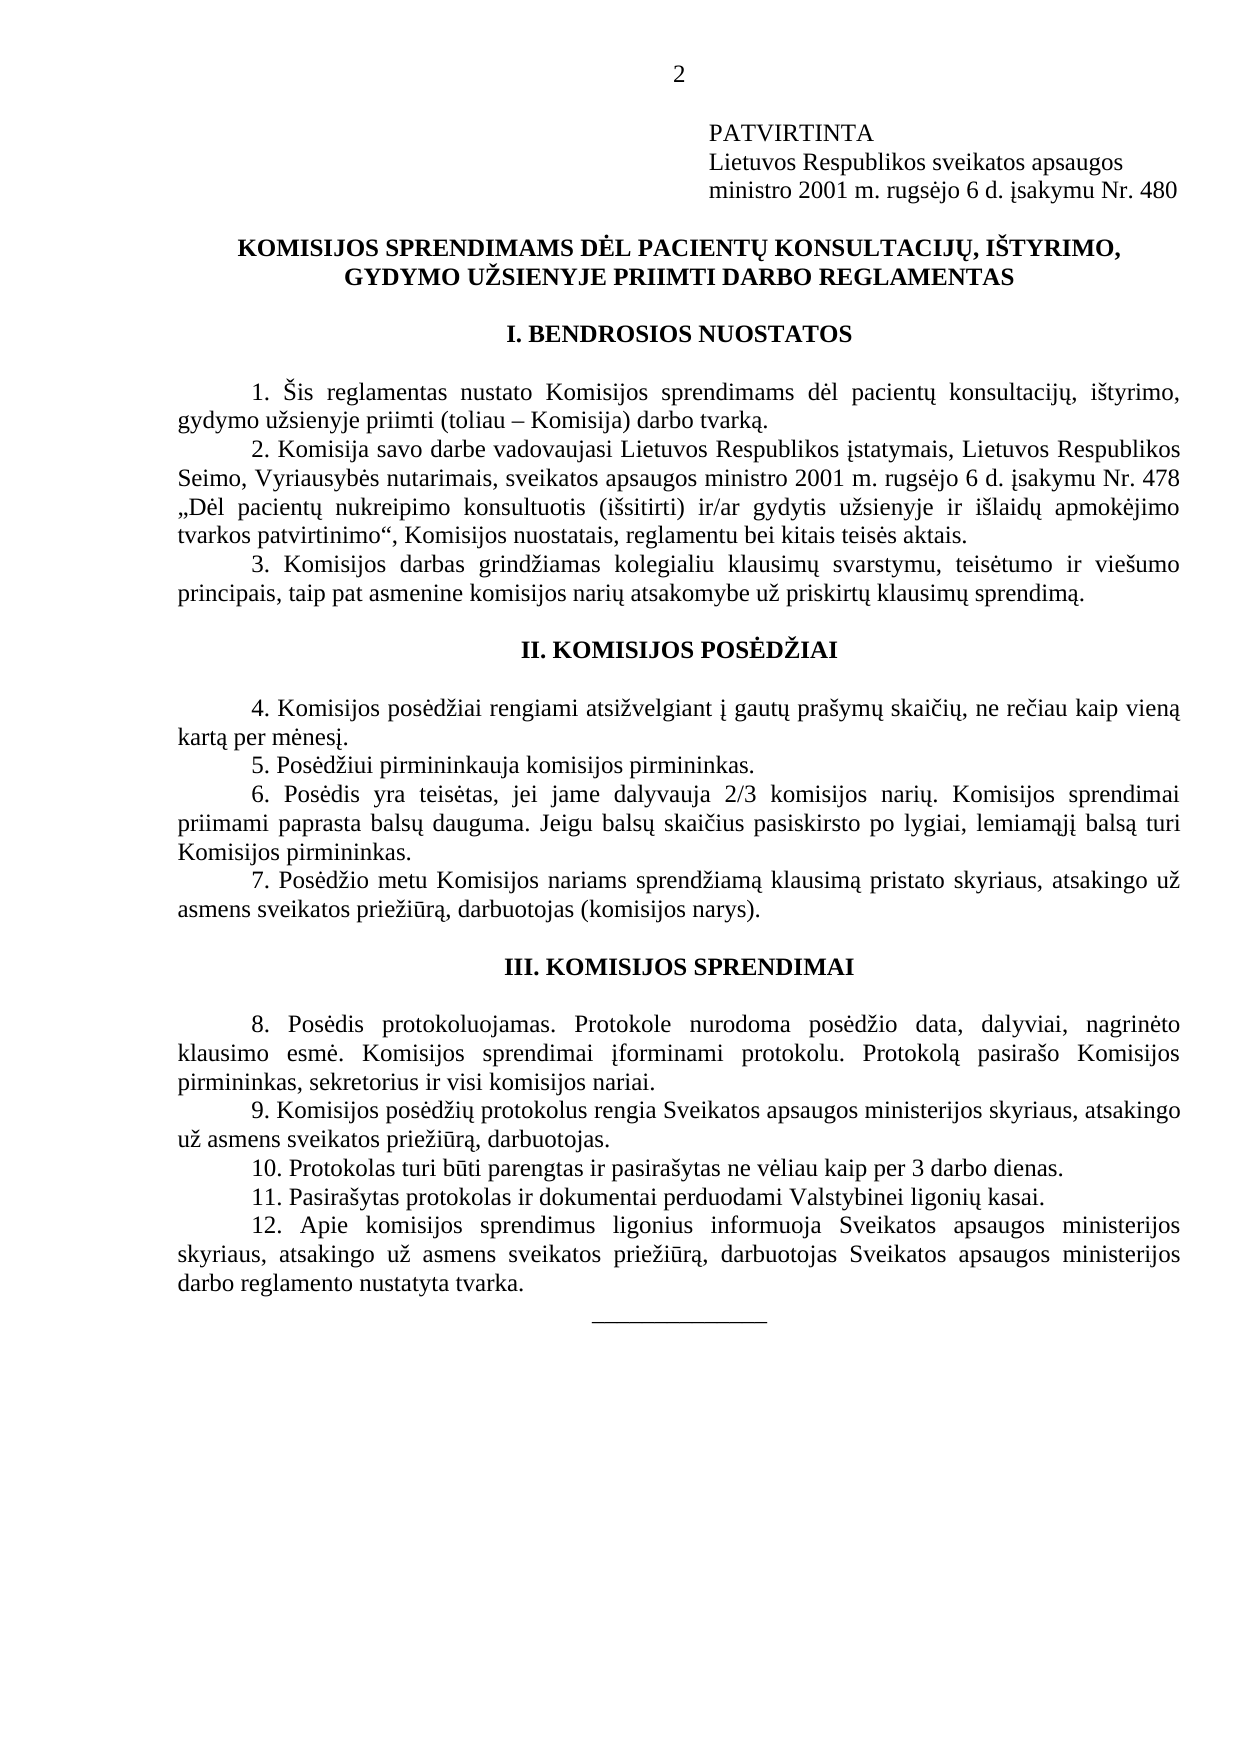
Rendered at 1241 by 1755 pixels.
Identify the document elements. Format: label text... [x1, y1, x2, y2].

text 1. Šis reglamentas nustato Komisijos sprendimams dėl pacientų konsultacijų, ištyrimo, gydymo užsienyje priimti (toliau – Komisija) darbo tvarką. [177, 377, 1181, 434]
text ministro 2001 m. rugsėjo 6 d. įsakymu Nr. 480 [177, 176, 1181, 204]
text 4. Komisijos posėdžiai rengiami atsižvelgiant į gautų prašymų skaičių, ne rečiau kaip vieną kartą per mėnesį. [177, 693, 1181, 751]
text komisijos sprendimams dėl pacientų konsultacijų, ištyrimo, gydymo užsienyje priimti darbo reglamentas [177, 233, 1181, 291]
text Lietuvos Respublikos sveikatos apsaugos [177, 147, 1181, 176]
text 2. Komisija savo darbe vadovaujasi Lietuvos Respublikos įstatymais, Lietuvos Respublikos Seimo, Vyriausybės nutarimais, sveikatos apsaugos ministro 2001 m. rugsėjo 6 d. įsakymu Nr. 478 „Dėl pacientų nukreipimo konsultuotis (išsitirti) ir/ar gydytis užsienyje ir išlaidų apmokėjimo tvarkos patvirtinimo“, Komisijos nuostatais, reglamentu bei kitais teisės aktais. [177, 434, 1181, 549]
text I. bendrosios nuostatos [177, 319, 1181, 348]
text 6. Posėdis yra teisėtas, jei jame dalyvauja 2/3 komisijos narių. Komisijos sprendimai priimami paprasta balsų dauguma. Jeigu balsų skaičius pasiskirsto po lygiai, lemiamąjį balsą turi Komisijos pirmininkas. [177, 779, 1181, 866]
text 8. Posėdis protokoluojamas. Protokole nurodoma posėdžio data, dalyviai, nagrinėto klausimo esmė. Komisijos sprendimai įforminami protokolu. Protokolą pasirašo Komisijos pirmininkas, sekretorius ir visi komisijos nariai. [177, 1009, 1181, 1096]
text 3. Komisijos darbas grindžiamas kolegialiu klausimų svarstymu, teisėtumo ir viešumo principais, taip pat asmenine komisijos narių atsakomybe už priskirtų klausimų sprendimą. [177, 549, 1181, 607]
text 10. Protokolas turi būti parengtas ir pasirašytas ne vėliau kaip per 3 darbo dienas. [177, 1153, 1181, 1182]
text ______________ [177, 1297, 1181, 1326]
text PATVIRTINTA [709, 118, 1181, 147]
text III. komisijos sprendimai [177, 952, 1181, 981]
text 9. Komisijos posėdžių protokolus rengia Sveikatos apsaugos ministerijos skyriaus, atsakingo už asmens sveikatos priežiūrą, darbuotojas. [177, 1096, 1181, 1153]
text 12. Apie komisijos sprendimus ligonius informuoja Sveikatos apsaugos ministerijos skyriaus, atsakingo už asmens sveikatos priežiūrą, darbuotojas Sveikatos apsaugos ministerijos darbo reglamento nustatyta tvarka. [177, 1211, 1181, 1297]
text 7. Posėdžio metu Komisijos nariams sprendžiamą klausimą pristato skyriaus, atsakingo už asmens sveikatos priežiūrą, darbuotojas (komisijos narys). [177, 866, 1181, 923]
text 5. Posėdžiui pirmininkauja komisijos pirmininkas. [177, 751, 1181, 779]
text 11. Pasirašytas protokolas ir dokumentai perduodami Valstybinei ligonių kasai. [177, 1182, 1181, 1211]
text II. komisijos posėdžiai [177, 636, 1181, 664]
